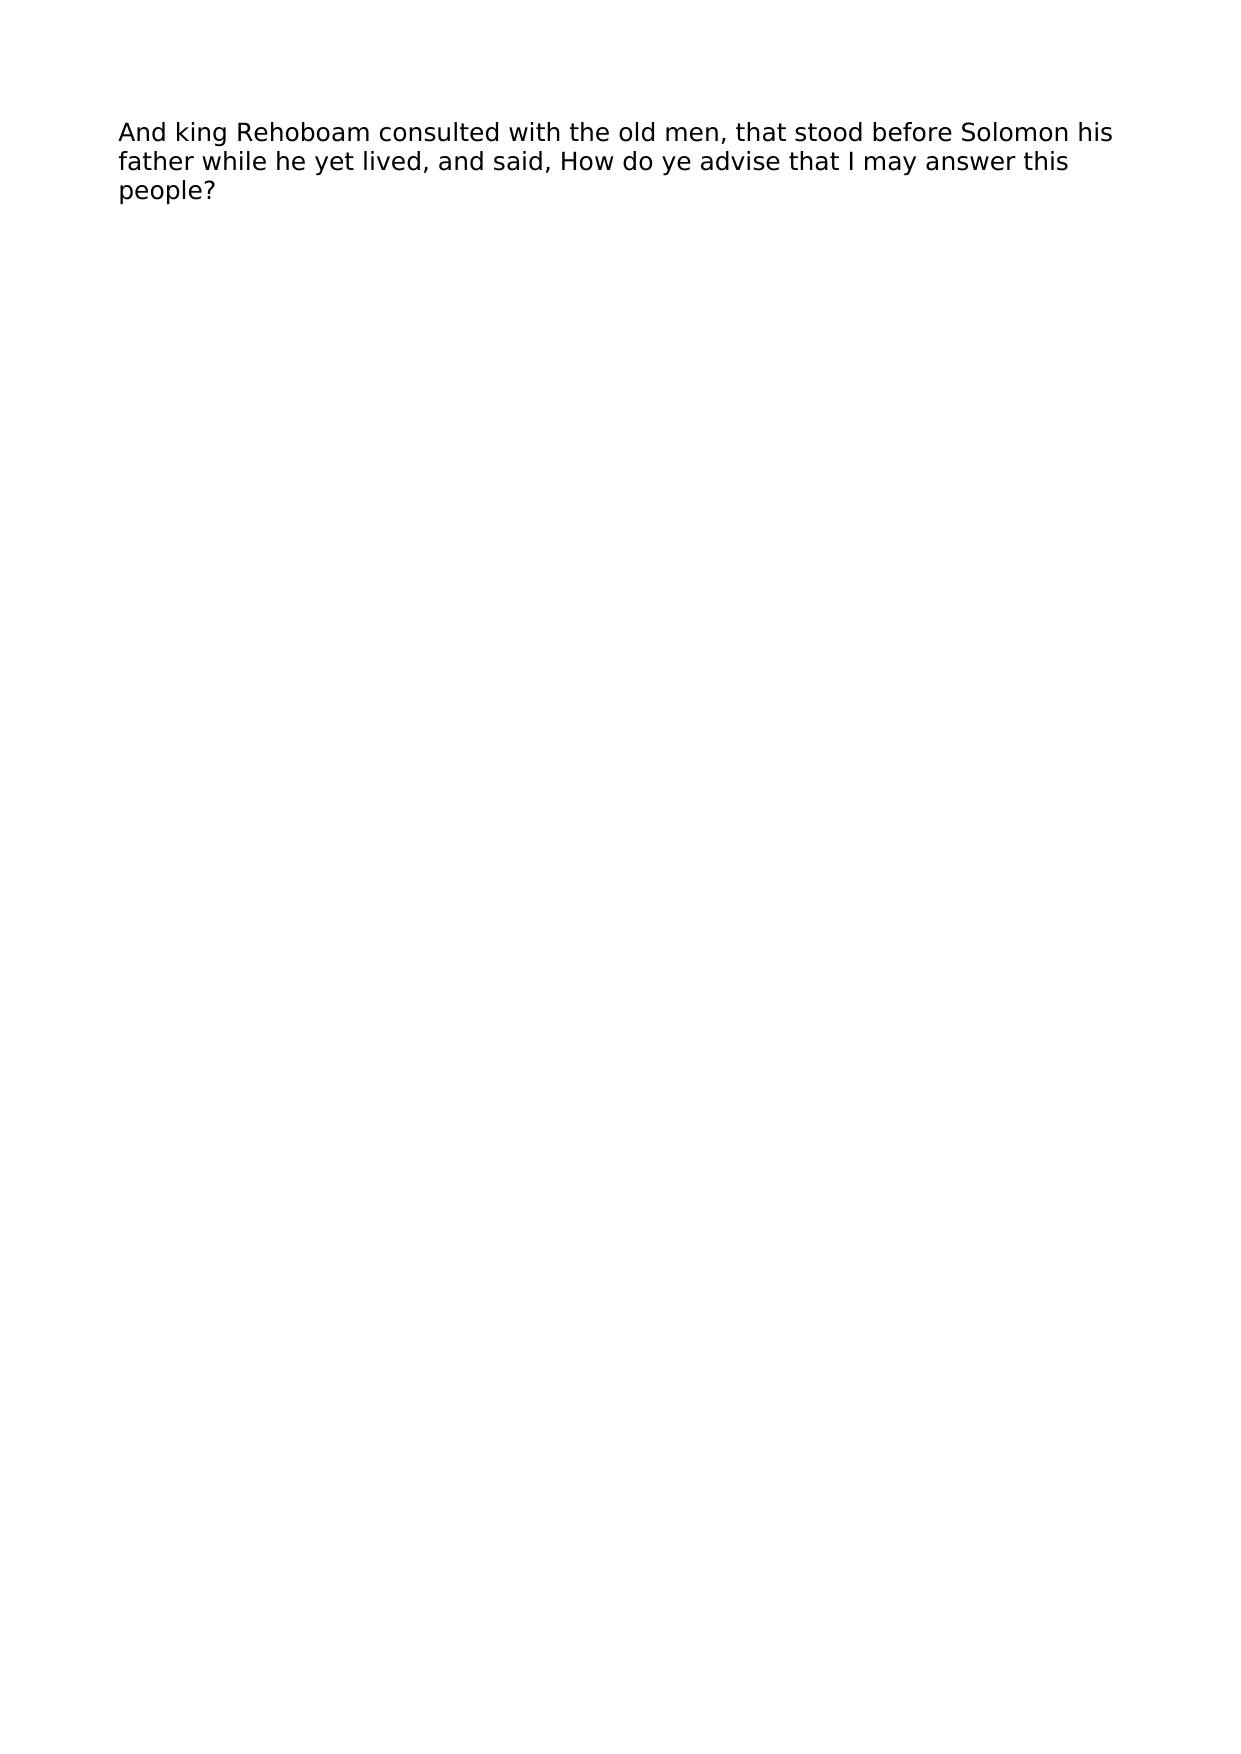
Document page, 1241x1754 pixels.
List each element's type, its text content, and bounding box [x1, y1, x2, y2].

text And king Rehoboam consulted with the old men, that stood before Solomon his father while he yet lived, and said, How do ye advise that I may answer this people? [118, 118, 1122, 206]
